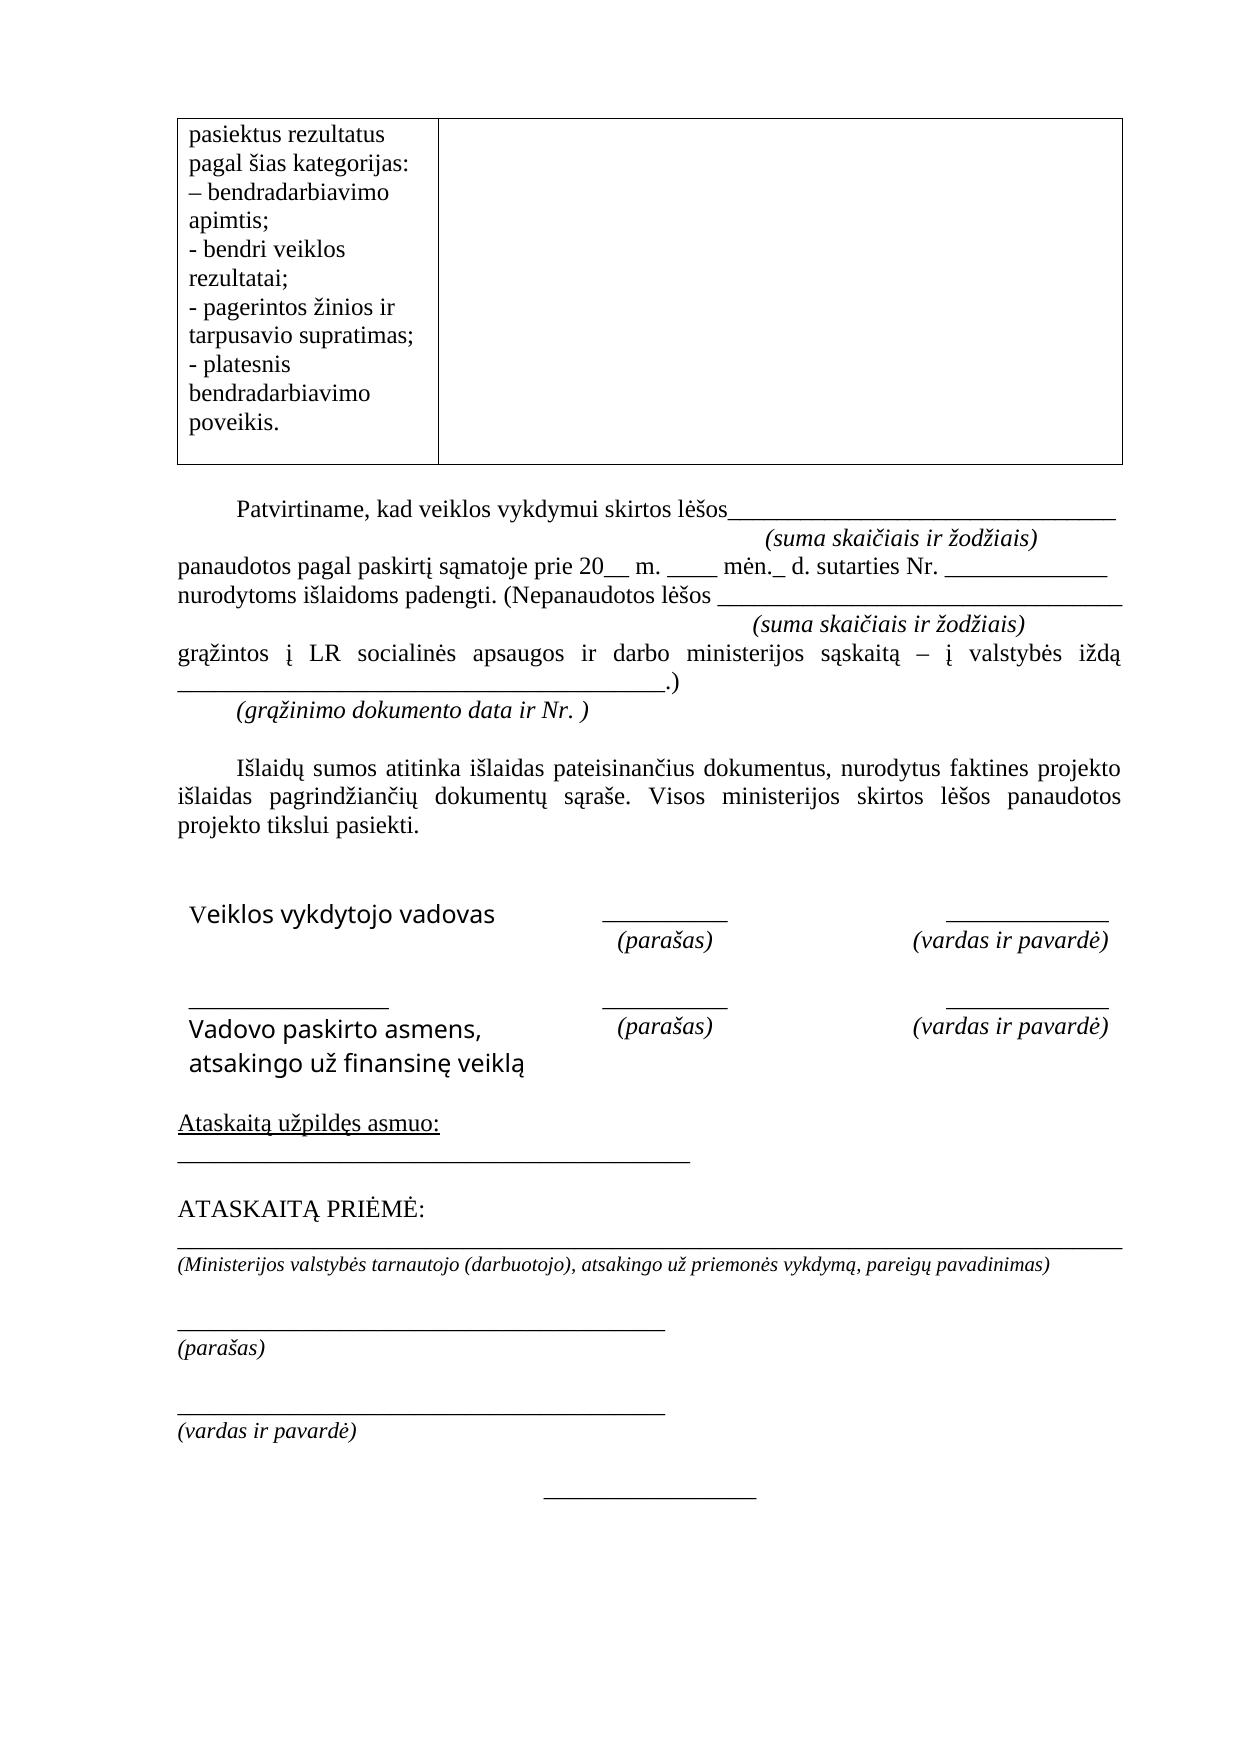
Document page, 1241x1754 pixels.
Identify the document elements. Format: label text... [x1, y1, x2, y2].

text _ [177, 1223, 1122, 1248]
text _______________________________________ [177, 1305, 1122, 1334]
text _________________________________________ [177, 1137, 1122, 1166]
text panaudotos pagal paskirtį sąmatoje prie 20__ m. ____ mėn._ d. sutarties Nr. _____________ [177, 551, 1122, 580]
table_header __________ (parašas) [552, 983, 781, 1079]
text _______________________________________ [177, 1389, 1122, 1417]
text Išlaidų sumos atitinka išlaidas pateisinančius dokumentus, nurodytus faktines projekto išlaidas pagrindžiančių dokumentų sąraše. Visos ministerijos skirtos lėšos panaudotos projekto tikslui pasiekti. [177, 753, 1122, 839]
text ATASKAITĄ PRIĖMĖ: [177, 1194, 1122, 1223]
text (Ministerijos valstybės tarnautojo (darbuotojo), atsakingo už priemonės vykdymą, pareigų pavadinimas) [177, 1252, 1122, 1276]
text (suma skaičiais ir žodžiais) [177, 523, 1122, 551]
text (grąžinimo dokumento data ir Nr. ) [177, 695, 1122, 724]
text nurodytoms išlaidoms padengti. (Nepanaudotos lėšos [177, 580, 1122, 609]
table_header __________ (parašas) [552, 896, 781, 954]
text (suma skaičiais ir žodžiais) [177, 609, 1122, 638]
table_header _____________ (vardas ir pavardė) [781, 896, 1122, 954]
table_header ________________ Vadovo paskirto asmens, atsakingo už finansinę veiklą [177, 983, 552, 1079]
table_cell pasiektus rezultatus pagal šias kategorijas: – bendradarbiavimo apimtis; - bendri veiklos rezultatai; - pagerintos žinios ir tarpusavio supratimas; - platesnis bendradarbiavimo poveikis. [178, 119, 438, 464]
text Patvirtiname, kad veiklos vykdymui skirtos lėšos [177, 494, 1122, 523]
table_cell [439, 119, 1122, 464]
text (vardas ir pavardė) [177, 1417, 1122, 1444]
text Ataskaitą užpildęs asmuo: [177, 1108, 1122, 1137]
text (parašas) [177, 1334, 1122, 1360]
text grąžintos į LR socialinės apsaugos ir darbo ministerijos sąskaitą – į valstybės iždą _______________________________________.) [177, 638, 1122, 695]
table_header _____________ (vardas ir pavardė) [781, 983, 1122, 1079]
text _________________ [177, 1473, 1122, 1501]
table_header Veiklos vykdytojo vadovas [177, 896, 552, 954]
